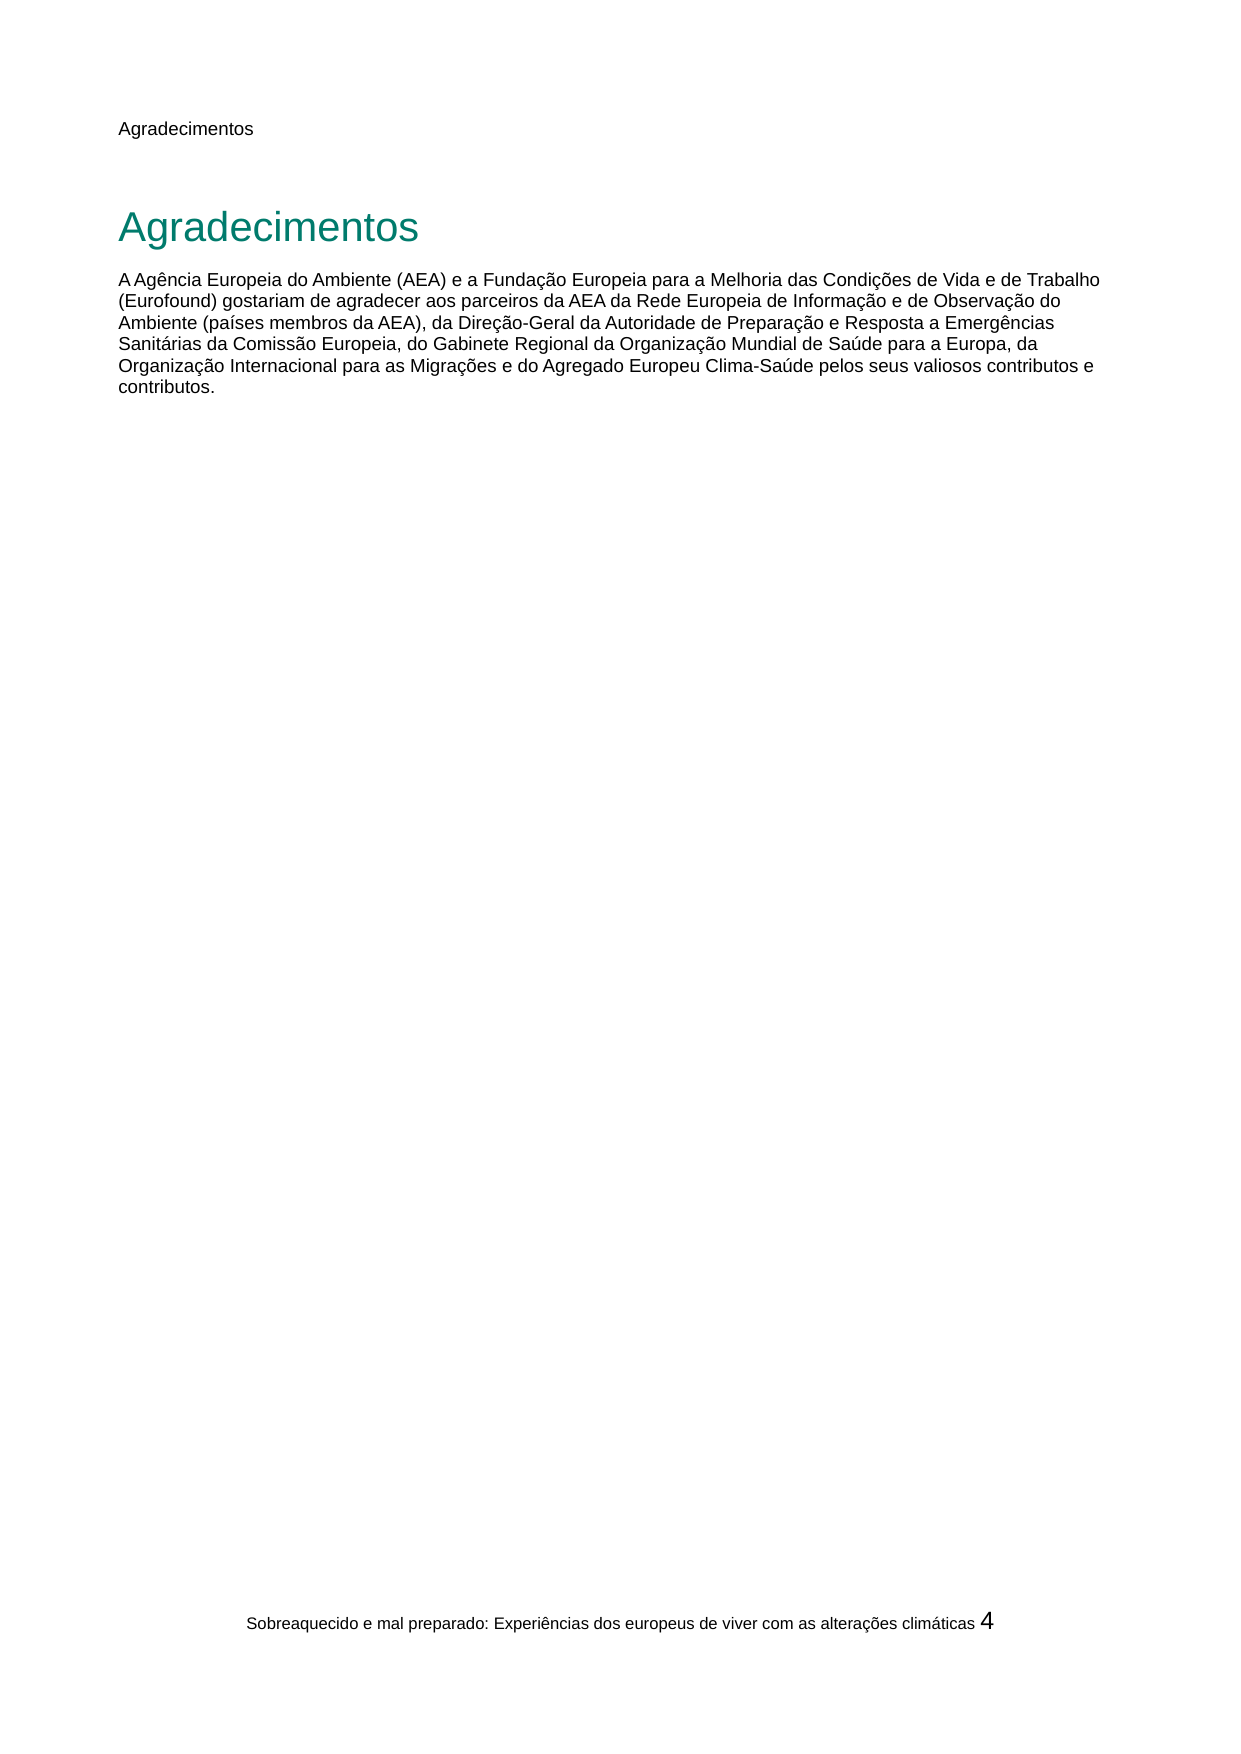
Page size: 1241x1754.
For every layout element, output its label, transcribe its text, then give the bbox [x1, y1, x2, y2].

text A Agência Europeia do Ambiente (AEA) e a Fundação Europeia para a Melhoria das Condições de Vida e de Trabalho (Eurofound) gostariam de agradecer aos parceiros da AEA da Rede Europeia de Informação e de Observação do Ambiente (países membros da AEA), da Direção-Geral da Autoridade de Preparação e Resposta a Emergências Sanitárias da Comissão Europeia, do Gabinete Regional da Organização Mundial de Saúde para a Europa, da Organização Internacional para as Migrações e do Agregado Europeu Clima-Saúde pelos seus valiosos contributos e contributos. [118, 268, 1122, 398]
subtitle Agradecimentos [118, 202, 1122, 250]
